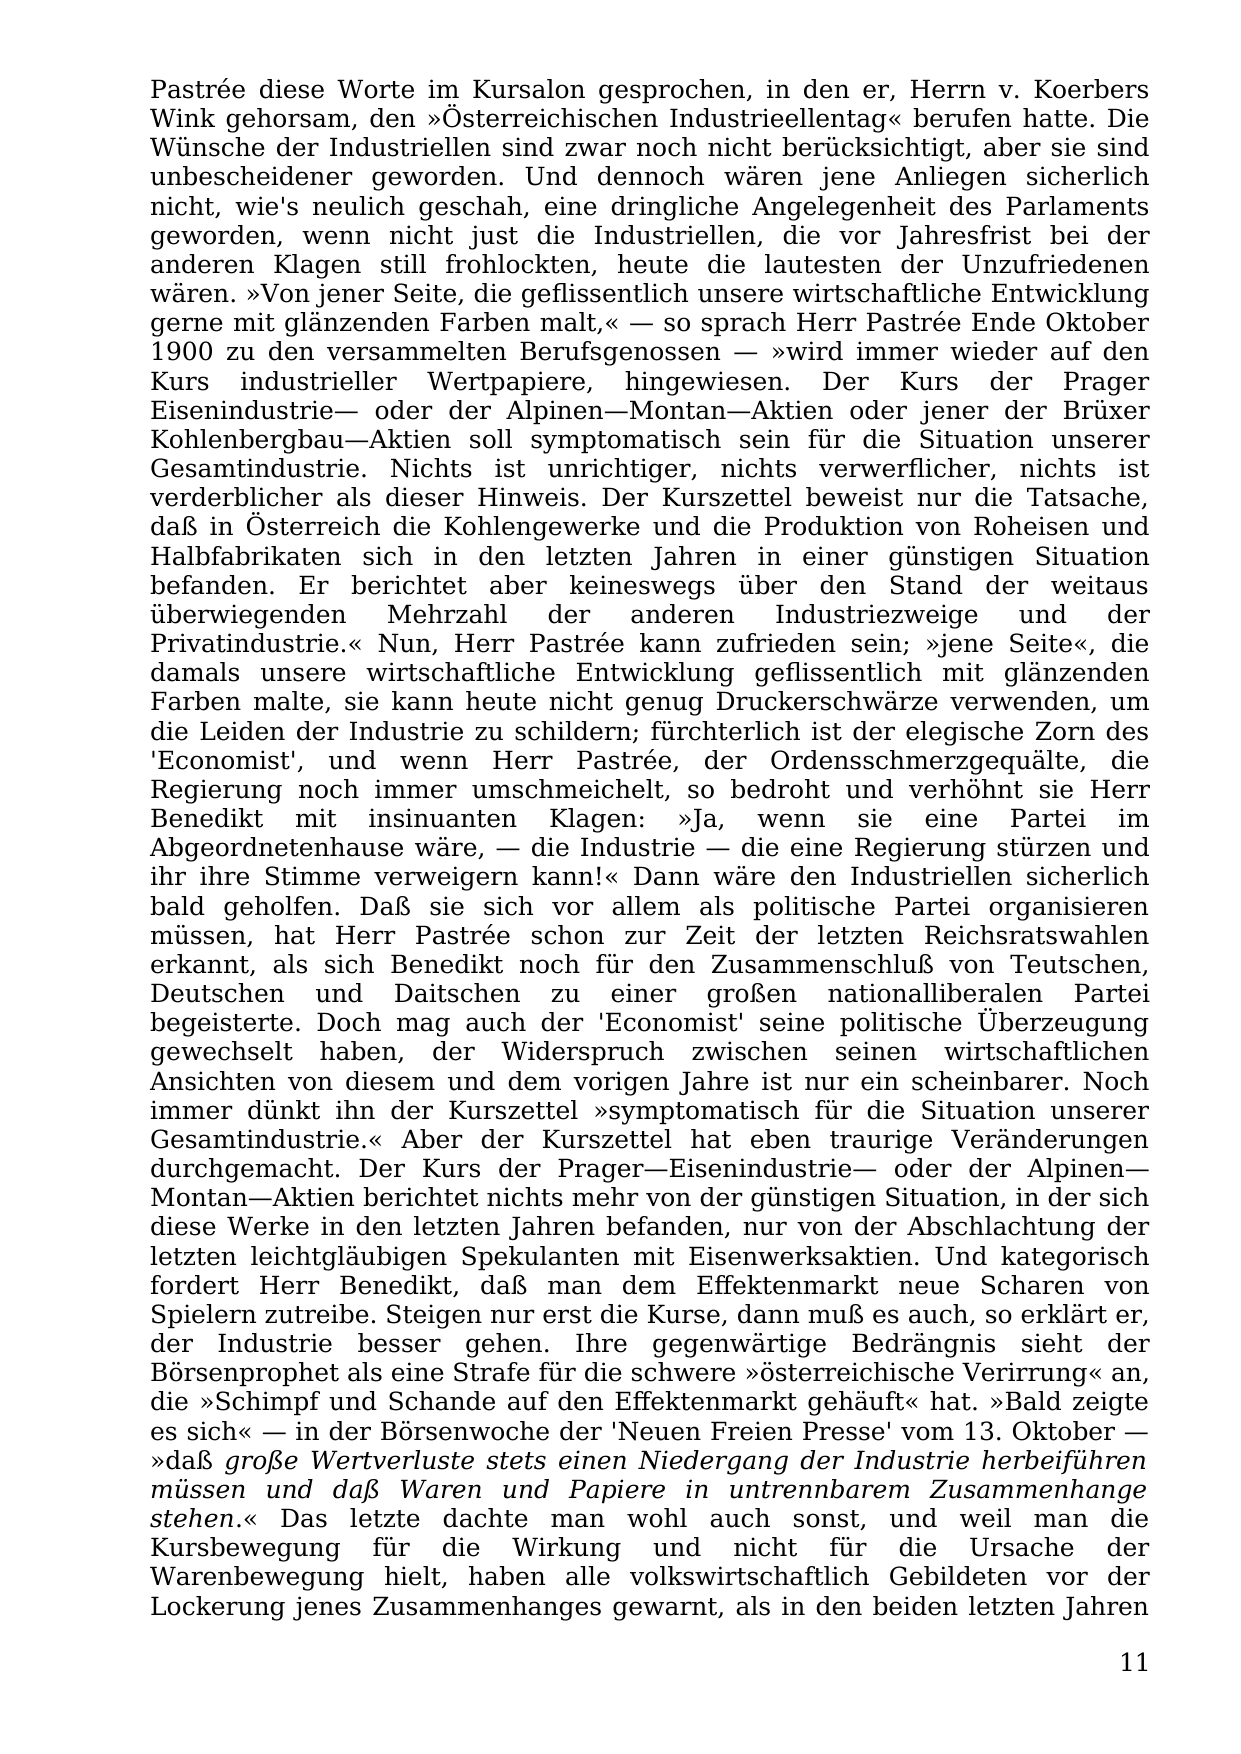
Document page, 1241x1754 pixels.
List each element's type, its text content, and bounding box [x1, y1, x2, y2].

text Pastrée diese Worte im Kursalon gesprochen, in den er, Herrn v. Koerbers Wink gehorsam, den »Österreichischen Industrieellentag« berufen hatte. Die Wünsche der Industriellen sind zwar noch nicht berücksichtigt, aber sie sind unbescheidener geworden. Und dennoch wären jene Anliegen sicherlich nicht, wie's neulich geschah, eine dringliche Angelegenheit des Parlaments geworden, wenn nicht just die Industriellen, die vor Jahresfrist bei der anderen Klagen still frohlockten, heute die lautesten der Unzufriedenen wären. »Von jener Seite, die geflissentlich unsere wirtschaftliche Entwicklung gerne mit glänzenden Farben malt,« — so sprach Herr Pastrée Ende Oktober 1900 zu den versammelten Berufsgenossen — »wird immer wieder auf den Kurs industrieller Wertpapiere, hingewiesen. Der Kurs der Prager Eisenindustrie— oder der Alpinen—Montan—Aktien oder jener der Brüxer Kohlenbergbau—Aktien soll symptomatisch sein für die Situation unserer Gesamtindustrie. Nichts ist unrichtiger, nichts verwerflicher, nichts ist verderblicher als dieser Hinweis. Der Kurszettel beweist nur die Tatsache, daß in Österreich die Kohlengewerke und die Produktion von Roheisen und Halbfabrikaten sich in den letzten Jahren in einer günstigen Situation befanden. Er berichtet aber keineswegs über den Stand der weitaus überwiegenden Mehrzahl der anderen Industriezweige und der Privatindustrie.« Nun, Herr Pastrée kann zufrieden sein; »jene Seite«, die damals unsere wirtschaftliche Entwicklung geflissentlich mit glänzenden Farben malte, sie kann heute nicht genug Druckerschwärze verwenden, um die Leiden der Industrie zu schildern; fürchterlich ist der elegische Zorn des 'Economist', und wenn Herr Pastrée, der Ordensschmerzgequälte, die Regierung noch immer umschmeichelt, so bedroht und verhöhnt sie Herr Benedikt mit insinuanten Klagen: »Ja, wenn sie eine Partei im Abgeordnetenhause wäre, — die Industrie — die eine Regierung stürzen und ihr ihre Stimme verweigern kann!« Dann wäre den Industriellen sicherlich bald geholfen. Daß sie sich vor allem als politische Partei organisieren müssen, hat Herr Pastrée schon zur Zeit der letzten Reichsratswahlen erkannt, als sich Benedikt noch für den Zusammenschluß von Teutschen, Deutschen und Daitschen zu einer großen nationalliberalen Partei begeisterte. Doch mag auch der 'Economist' seine politische Überzeugung gewechselt haben, der Widerspruch zwischen seinen wirtschaftlichen Ansichten von diesem und dem vorigen Jahre ist nur ein scheinbarer. Noch immer dünkt ihn der Kurszettel »symptomatisch für die Situation unserer Gesamtindustrie.« Aber der Kurszettel hat eben traurige Veränderungen durchgemacht. Der Kurs der Prager—Eisenindustrie— oder der Alpinen—Montan—Aktien berichtet nichts mehr von der günstigen Situation, in der sich diese Werke in den letzten Jahren befanden, nur von der Abschlachtung der letzten leichtgläubigen Spekulanten mit Eisenwerksaktien. Und kategorisch fordert Herr Benedikt, daß man dem Effektenmarkt neue Scharen von Spielern zutreibe. Steigen nur erst die Kurse, dann muß es auch, so erklärt er, der Industrie besser gehen. Ihre gegenwärtige Bedrängnis sieht der Börsenprophet als eine Strafe für die schwere »österreichische Verirrung« an, die »Schimpf und Schande auf den Effektenmarkt gehäuft« hat. »Bald zeigte es sich« — in der Börsenwoche der 'Neuen Freien Presse' vom 13. Oktober — »daß große Wertverluste stets einen Niedergang der Industrie herbeiführen müssen und daß Waren und Papiere in untrennbarem Zusammenhange stehen.« Das letzte dachte man wohl auch sonst, und weil man die Kursbewegung für die Wirkung und nicht für die Ursache der Warenbewegung hielt, haben alle volkswirtschaftlich Gebildeten vor der Lockerung jenes Zusammenhanges gewarnt, als in den beiden letzten Jahren [150, 75, 1151, 1621]
